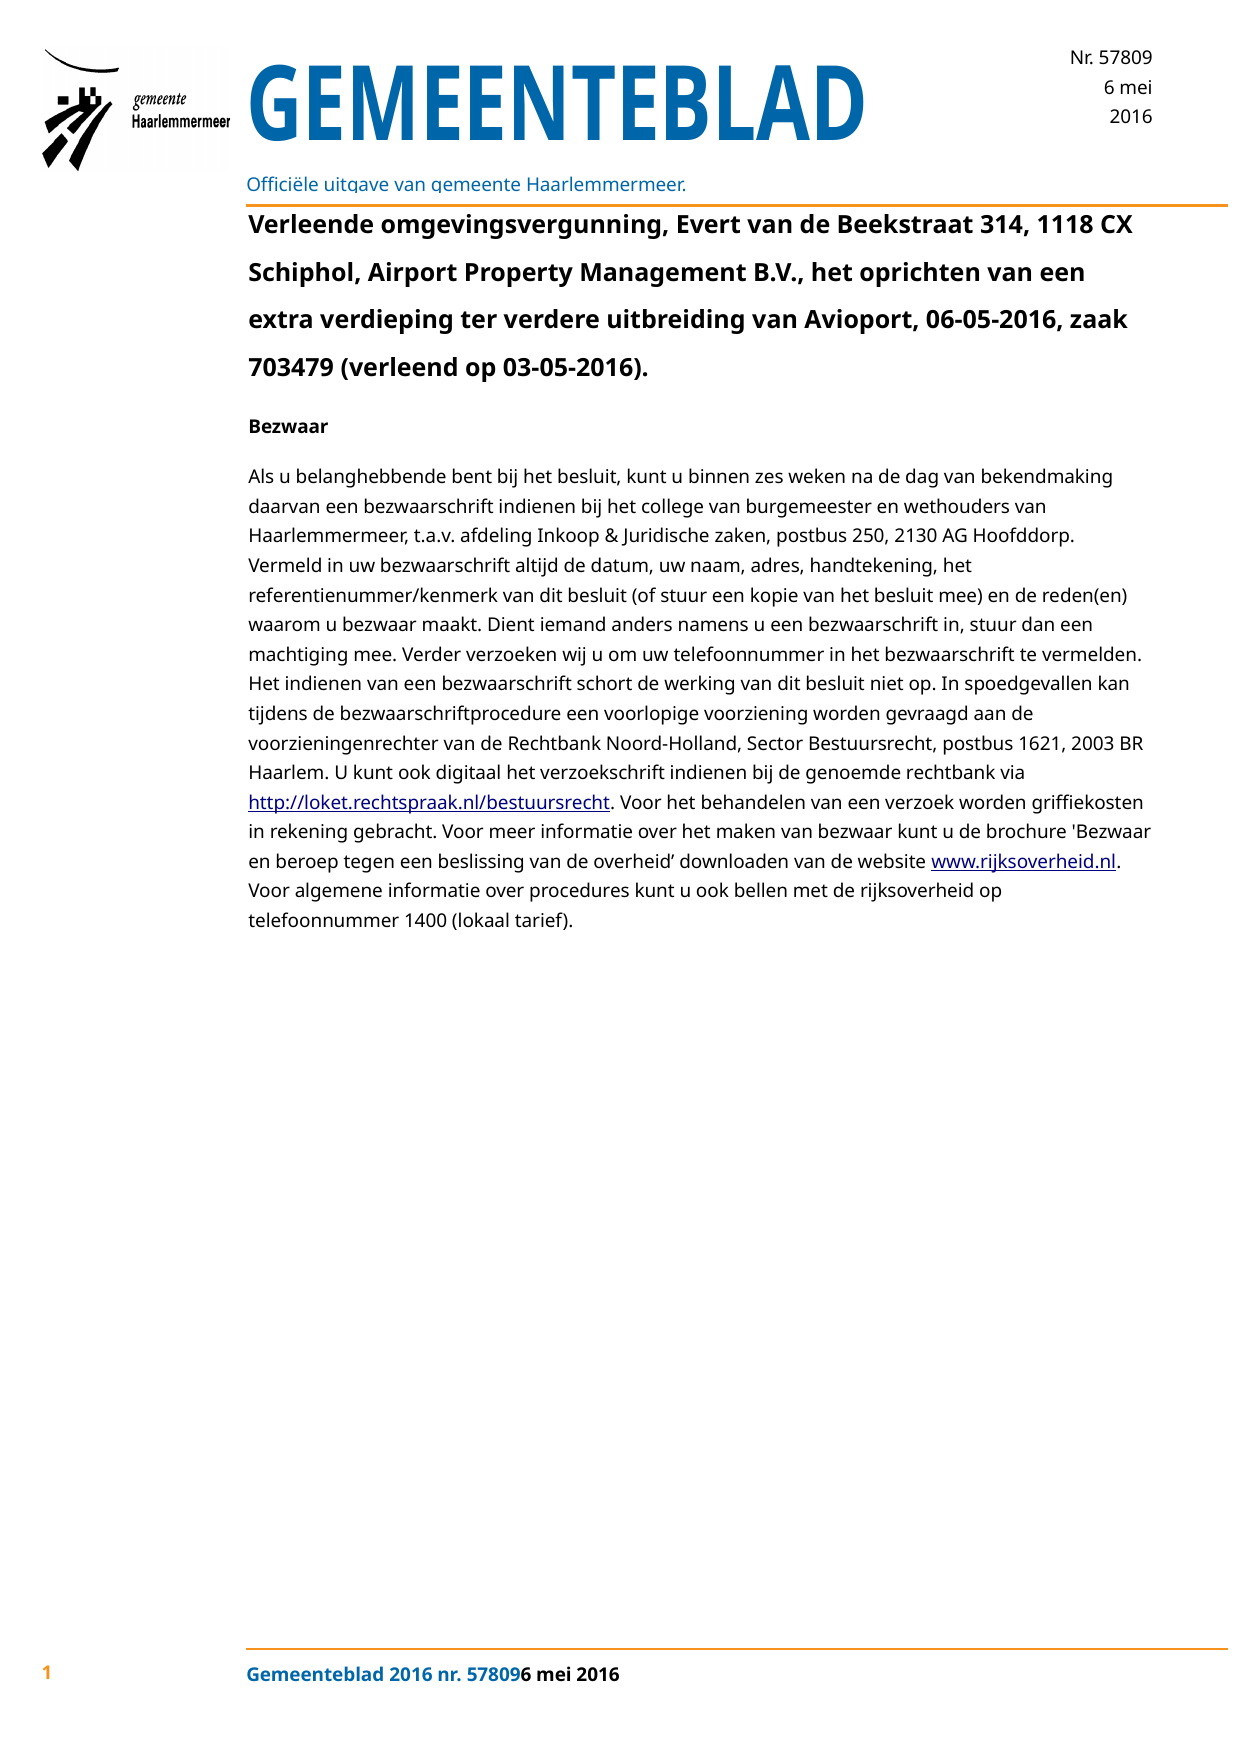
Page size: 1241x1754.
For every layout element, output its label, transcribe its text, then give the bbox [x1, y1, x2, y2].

text Bezwaar [248, 413, 1152, 439]
picture [41, 47, 231, 172]
text Als u belanghebbende bent bij het besluit, kunt u binnen zes weken na de dag van bekendmaking daarvan een bezwaarschrift indienen bij het college van burgemeester en wethouders van Haarlemmermeer, t.a.v. afdeling Inkoop & Juridische zaken, postbus 250, 2130 AG Hoofddorp. Vermeld in uw bezwaarschrift altijd de datum, uw naam, adres, handtekening, het referentienummer/kenmerk van dit besluit (of stuur een kopie van het besluit mee) en de reden(en) waarom u bezwaar maakt. Dient iemand anders namens u een bezwaarschrift in, stuur dan een machtiging mee. Verder verzoeken wij u om uw telefoonnummer in het bezwaarschrift te vermelden. Het indienen van een bezwaarschrift schort de werking van dit besluit niet op. In spoedgevallen kan tijdens de bezwaarschriftprocedure een voorlopige voorziening worden gevraagd aan de voorzieningenrechter van de Rechtbank Noord-Holland, Sector Bestuursrecht, postbus 1621, 2003 BR Haarlem. U kunt ook digitaal het verzoekschrift indienen bij de genoemde rechtbank via http://loket.rechtspraak.nl/bestuursrecht. Voor het behandelen van een verzoek worden griffiekosten in rekening gebracht. Voor meer informatie over het maken van bezwaar kunt u de brochure 'Bezwaar en beroep tegen een beslissing van de overheid’ downloaden van de website www.rijksoverheid.nl. Voor algemene informatie over procedures kunt u ook bellen met de rijksoverheid op telefoonnummer 1400 (lokaal tarief). [248, 463, 1152, 933]
text Verleende omgevingsvergunning, Evert van de Beekstraat 314, 1118 CX Schiphol, Airport Property Management B.V., het oprichten van een extra verdieping ter verdere uitbreiding van Avioport, 06-05-2016, zaak 703479 (verleend op 03-05-2016). [248, 207, 1152, 384]
